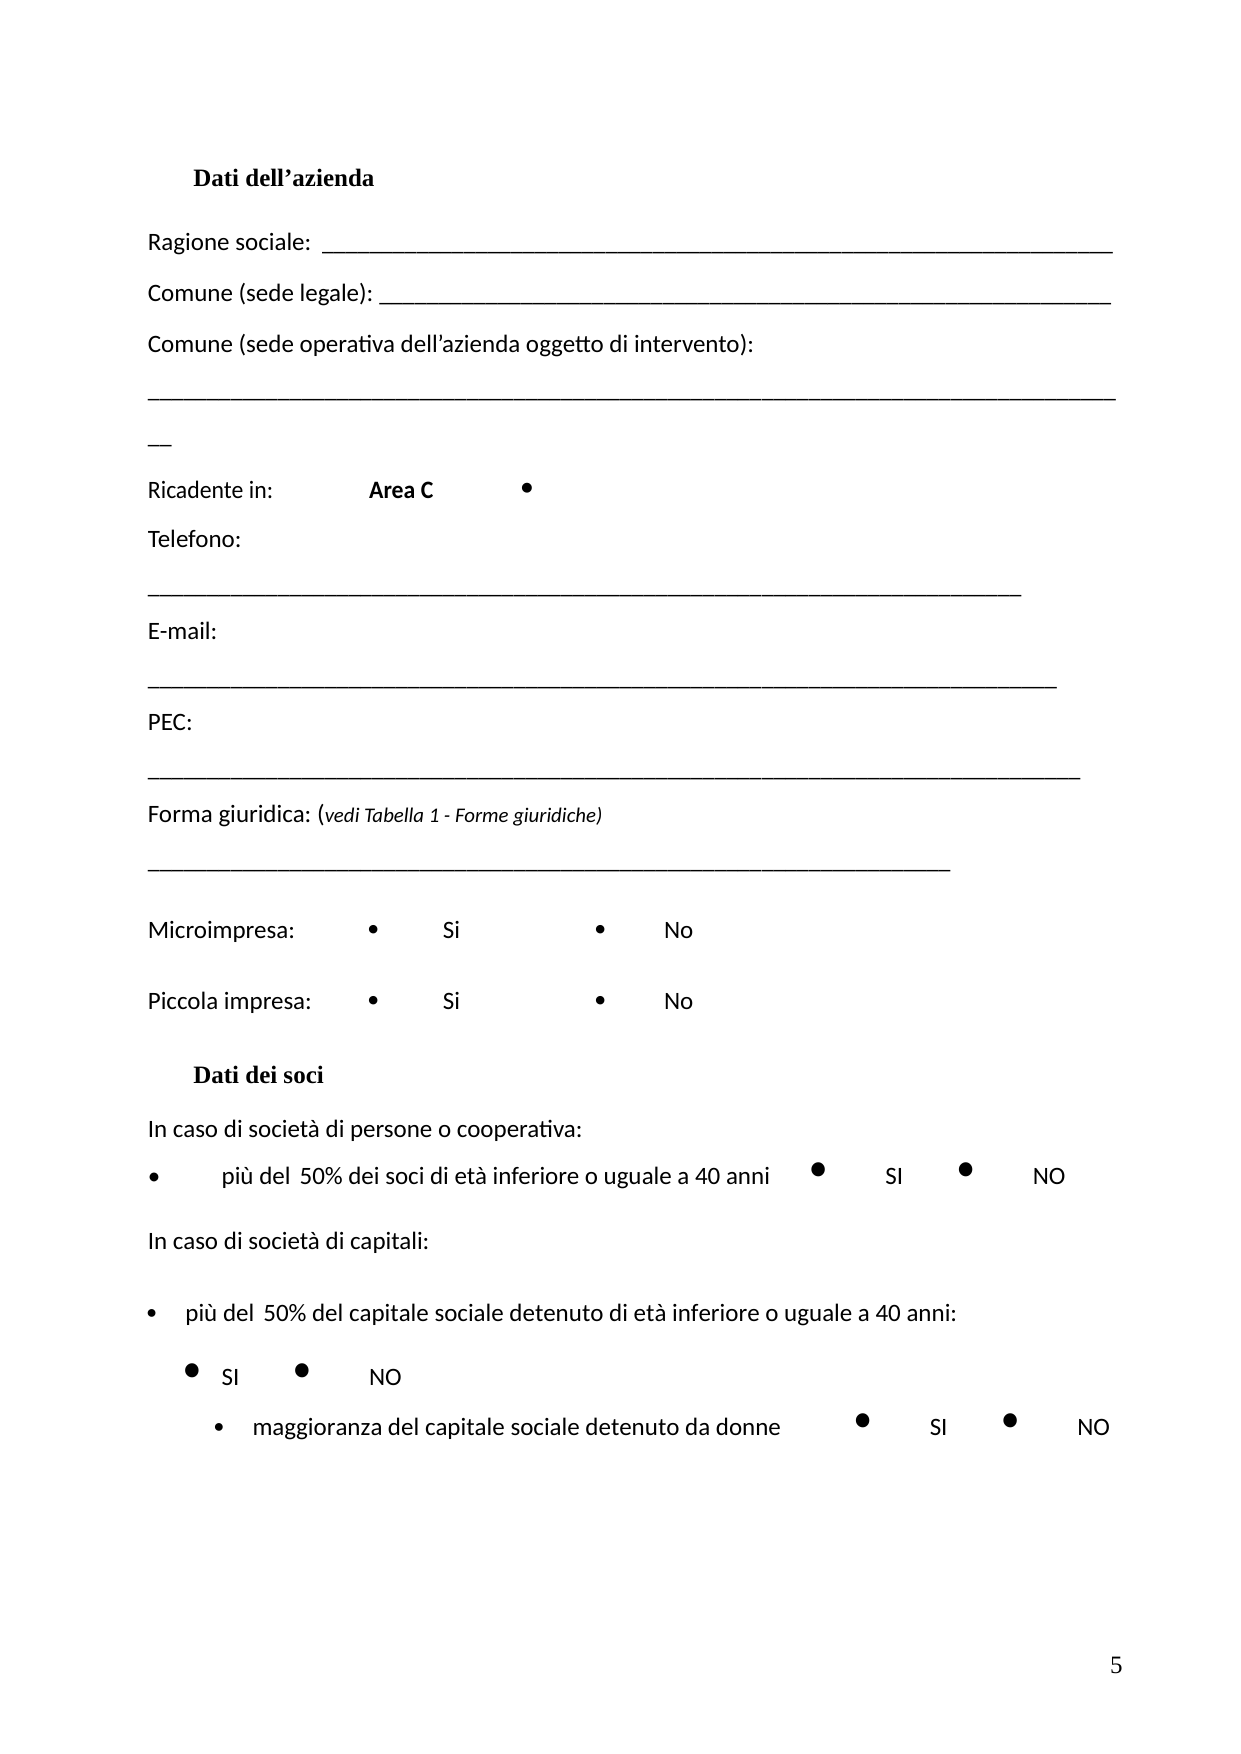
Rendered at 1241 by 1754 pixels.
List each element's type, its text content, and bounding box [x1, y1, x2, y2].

text Telefono: __________________________________________________________________________ [148, 524, 1122, 600]
text Comune (sede legale): ______________________________________________________________ [148, 277, 1122, 307]
text Ragione sociale: ___________________________________________________________________ [148, 226, 1122, 256]
text PEC: _______________________________________________________________________________ [148, 707, 1122, 783]
text In caso di società di capitali: [148, 1225, 1122, 1256]
text Ricadente in: Area C  [148, 470, 1122, 506]
text Comune (sede operativa dell’azienda oggetto di intervento): ____________________________________________________________________________________ [148, 328, 1122, 450]
text  SI  NO [148, 1357, 1122, 1394]
text Dati dell’azienda [118, 163, 1122, 192]
text Microimpresa:  Si  No [148, 914, 1122, 945]
list maggioranza del capitale sociale detenuto da donne  SI  NO [215, 1394, 1122, 1445]
text Forma giuridica: (vedi Tabella 1 - Forme giuridiche) ____________________________________________________________________ [148, 798, 1122, 874]
text E-mail: _____________________________________________________________________________ [148, 615, 1122, 691]
text Piccola impresa:  Si  No [148, 985, 1122, 1016]
list più del 50% del capitale sociale detenuto di età inferiore o uguale a 40 anni: [148, 1281, 1122, 1332]
text Dati dei soci [118, 1060, 1122, 1088]
text In caso di società di persone o cooperativa: [148, 1113, 1122, 1144]
text • più del 50% dei soci di età inferiore o uguale a 40 anni  SI  NO [148, 1144, 1122, 1195]
